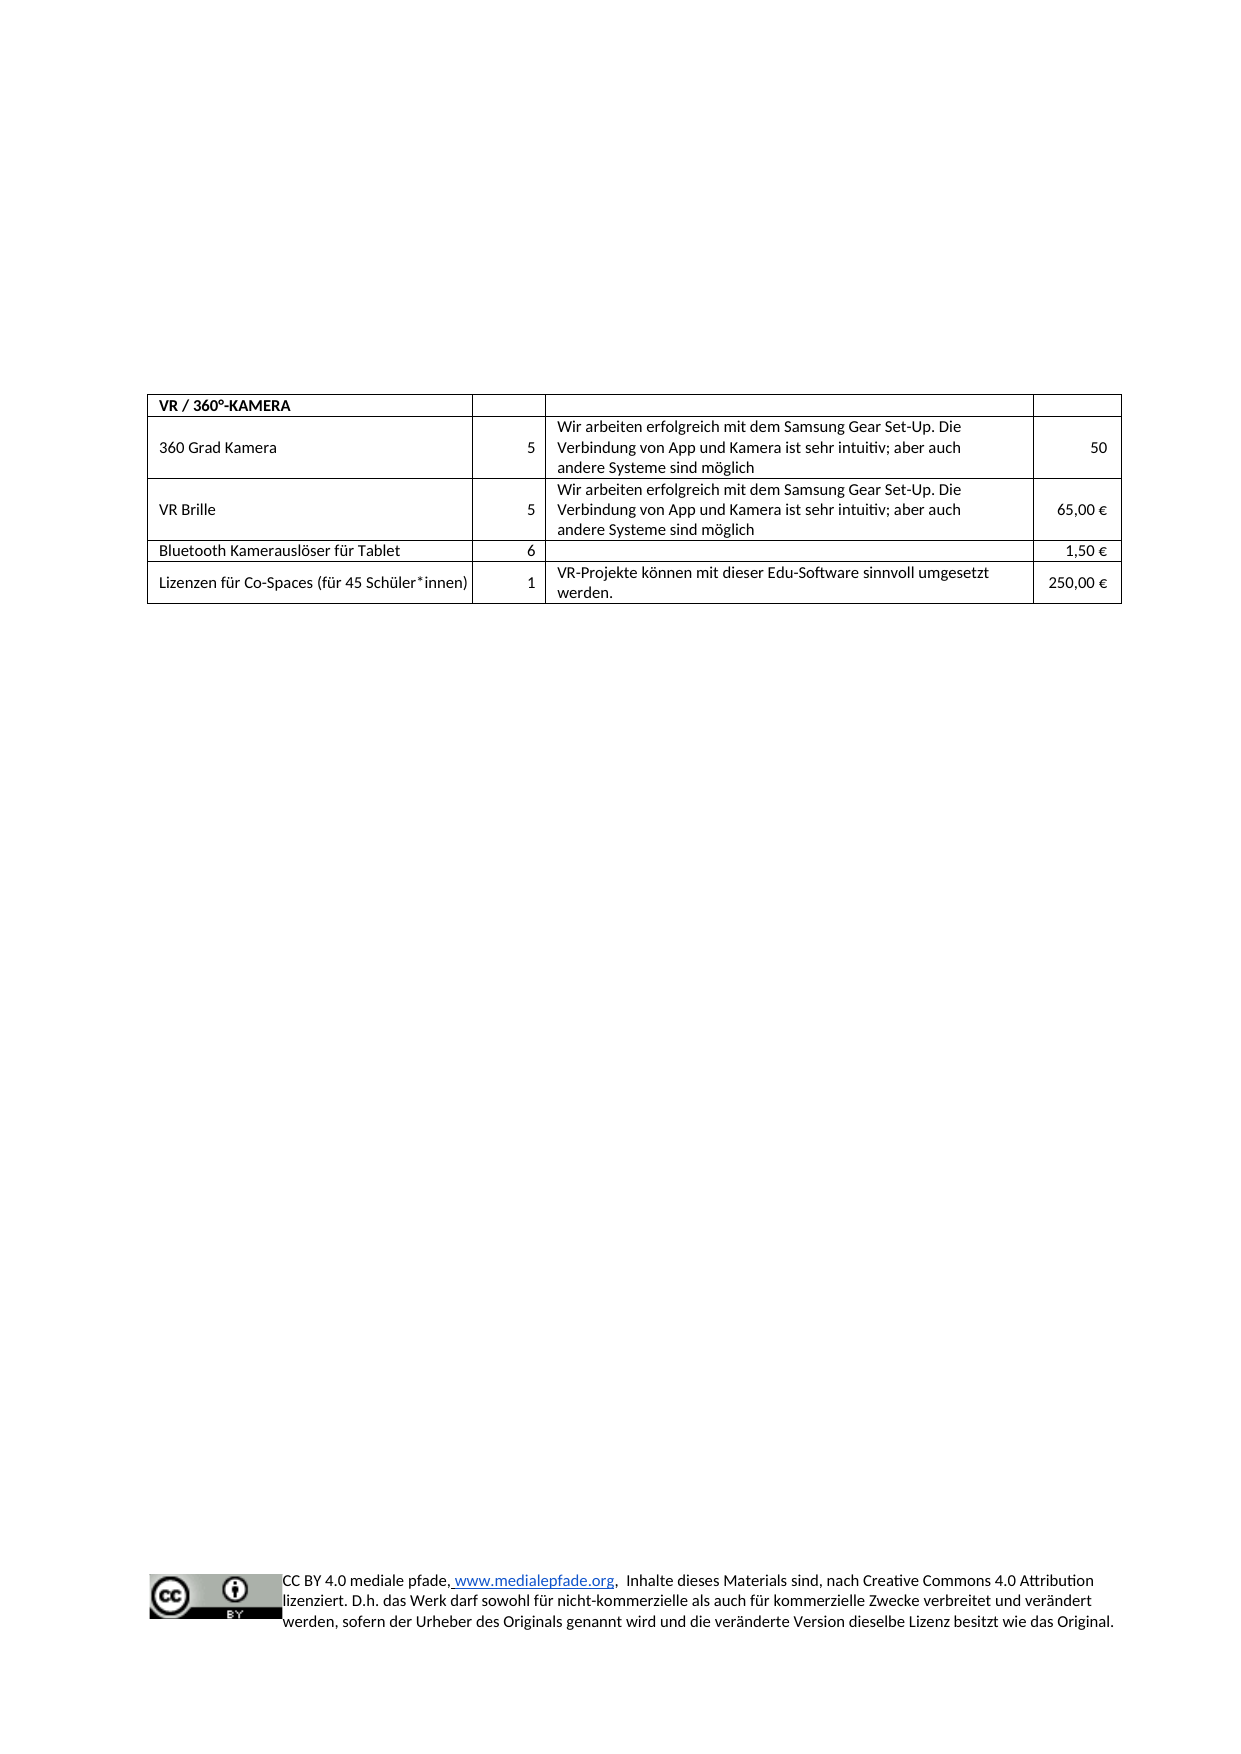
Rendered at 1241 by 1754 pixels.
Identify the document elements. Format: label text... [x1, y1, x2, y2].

table_cell Lizenzen für Co-Spaces (für 45 Schüler*innen) [148, 562, 472, 603]
table_cell 5 [473, 417, 545, 478]
table_cell 50 [1034, 417, 1121, 478]
table_cell VR-Projekte können mit dieser Edu-Software sinnvoll umgesetzt werden. [546, 562, 1033, 603]
table_cell 360 Grad Kamera [148, 417, 472, 478]
table_cell 1,50 € [1034, 541, 1121, 561]
table_header VR / 360°-KAMERA [148, 395, 472, 416]
table_cell Wir arbeiten erfolgreich mit dem Samsung Gear Set-Up. Die Verbindung von App und Kamera ist sehr intuitiv; aber auch andere Systeme sind möglich [546, 479, 1033, 540]
table_cell [546, 541, 1033, 561]
table_header [1034, 395, 1121, 416]
table_cell 5 [473, 479, 545, 540]
table_cell VR Brille [148, 479, 472, 540]
table_cell 65,00 € [1034, 479, 1121, 540]
table_cell Wir arbeiten erfolgreich mit dem Samsung Gear Set-Up. Die Verbindung von App und Kamera ist sehr intuitiv; aber auch andere Systeme sind möglich [546, 417, 1033, 478]
text CC BY 4.0 mediale pfade, www.medialepfade.org, Inhalte dieses Materials sind, nach Creative Commons 4.0 Attribution lizenziert. D.h. das Werk darf sowohl für nicht-kommerzielle als auch für kommerzielle Zwecke verbreitet und verändert werden, sofern der Urheber des Originals genannt wird und die veränderte Version dieselbe Lizenz besitzt wie das Original. [148, 1542, 1137, 1631]
table_cell 6 [473, 541, 545, 561]
table_cell 250,00 € [1034, 562, 1121, 603]
table_header [546, 395, 1033, 416]
table_header [473, 395, 545, 416]
table_cell Bluetooth Kamerauslöser für Tablet [148, 541, 472, 561]
table_cell 1 [473, 562, 545, 603]
